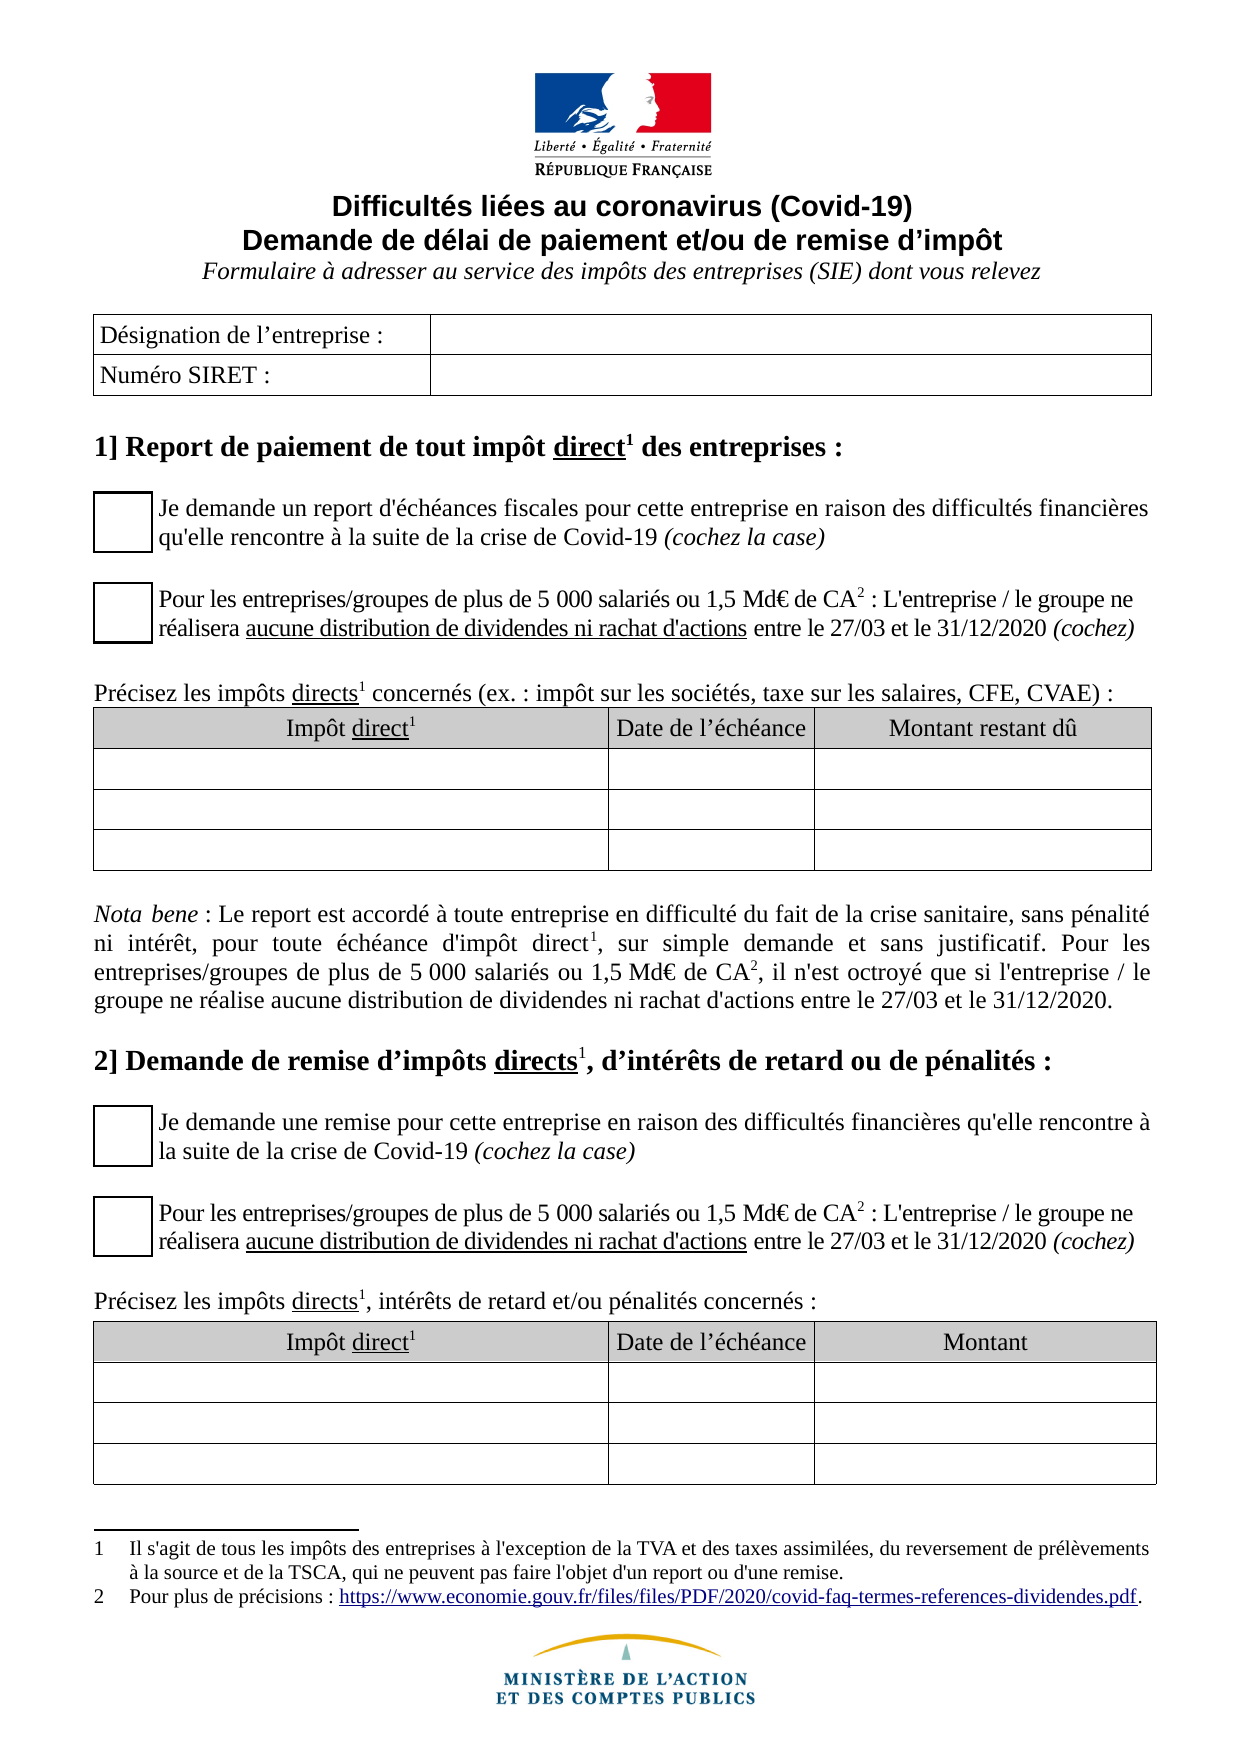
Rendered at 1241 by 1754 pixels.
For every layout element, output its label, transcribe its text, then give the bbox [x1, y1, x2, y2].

table_cell [431, 355, 1151, 395]
table_header Impôt direct1 [94, 1322, 608, 1361]
text Nota bene : Le report est accordé à toute entreprise en difficulté du fait de la crise sanitaire, sans pénalité ni intérêt, pour toute échéance d'impôt direct1, sur simple demande et sans justificatif. Pour les entreprises/groupes de plus de 5 000 salariés ou 1,5 Md€ de CA2, il n'est octroyé que si l'entreprise / le groupe ne réalise aucune distribution de dividendes ni rachat d'actions entre le 27/03 et le 31/12/2020. [94, 899, 1151, 1014]
picture [533, 70, 713, 178]
table_cell [94, 1444, 608, 1484]
table_cell [94, 790, 608, 829]
table_cell [609, 1444, 814, 1484]
table_cell [815, 749, 1151, 788]
table_cell [609, 830, 814, 870]
table_cell [609, 749, 814, 788]
table_header Montant restant dû [815, 708, 1151, 748]
table_cell [94, 1403, 608, 1443]
table_cell [815, 790, 1151, 829]
table_header Pour les entreprises/groupes de plus de 5 000 salariés ou 1,5 Md€ de CA2 : L'entreprise / le groupe ne réalisera aucune distribution de dividendes ni rachat d'actions entre le 27/03 et le 31/12/2020 (cochez) [153, 1196, 1151, 1255]
table_cell [94, 749, 608, 788]
table_cell [815, 1403, 1156, 1443]
table_header Date de l’échéance [609, 708, 814, 748]
table_header Impôt direct1 [94, 708, 608, 748]
table_cell [815, 1444, 1156, 1484]
text Formulaire à adresser au service des impôts des entreprises (SIE) dont vous relevez [94, 256, 1151, 285]
table_header [95, 494, 151, 551]
text Il s'agit de tous les impôts des entreprises à l'exception de la TVA et des taxes assimilées, du reversement de prélèvements à la source et de la TSCA, qui ne peuvent pas faire l'objet d'un report ou d'une remise. [94, 1536, 1151, 1584]
table_header [95, 584, 151, 641]
table_header Date de l’échéance [609, 1322, 814, 1361]
text 1] Report de paiement de tout impôt direct des entreprises : [94, 429, 1151, 463]
table_cell [815, 1363, 1156, 1402]
table_cell [815, 830, 1151, 870]
table_cell [609, 1363, 814, 1402]
picture [493, 1631, 757, 1706]
table_cell [609, 1403, 814, 1443]
text 2] Demande de remise d’impôts directs1, d’intérêts de retard ou de pénalités : [94, 1043, 1151, 1076]
table_header Pour les entreprises/groupes de plus de 5 000 salariés ou 1,5 Md€ de CA : L'entreprise / le groupe ne réalisera aucune distribution de dividendes ni rachat d'actions entre le 27/03 et le 31/12/2020 (cochez) [153, 582, 1151, 641]
table_header Je demande un report d'échéances fiscales pour cette entreprise en raison des difficultés financières qu'elle rencontre à la suite de la crise de Covid-19 (cochez la case) [153, 491, 1151, 551]
text Demande de délai de paiement et/ou de remise d’impôt [94, 223, 1151, 256]
table_header Je demande une remise pour cette entreprise en raison des difficultés financières qu'elle rencontre à la suite de la crise de Covid-19 (cochez la case) [153, 1105, 1151, 1165]
text Précisez les impôts directs1 concernés (ex. : impôt sur les sociétés, taxe sur les salaires, CFE, CVAE) : [94, 678, 1151, 707]
table_header [431, 315, 1151, 354]
table_cell [609, 790, 814, 829]
table_header [95, 1198, 151, 1255]
table_cell [94, 830, 608, 870]
text Précisez les impôts directs1, intérêts de retard et/ou pénalités concernés : [94, 1286, 1151, 1315]
table_header Montant [815, 1322, 1156, 1361]
table_cell Numéro SIRET : [94, 355, 430, 395]
table_header [95, 1107, 151, 1165]
table_header Désignation de l’entreprise : [94, 315, 430, 354]
table_cell [94, 1363, 608, 1402]
text Difficultés liées au coronavirus (Covid-19) [94, 189, 1151, 223]
